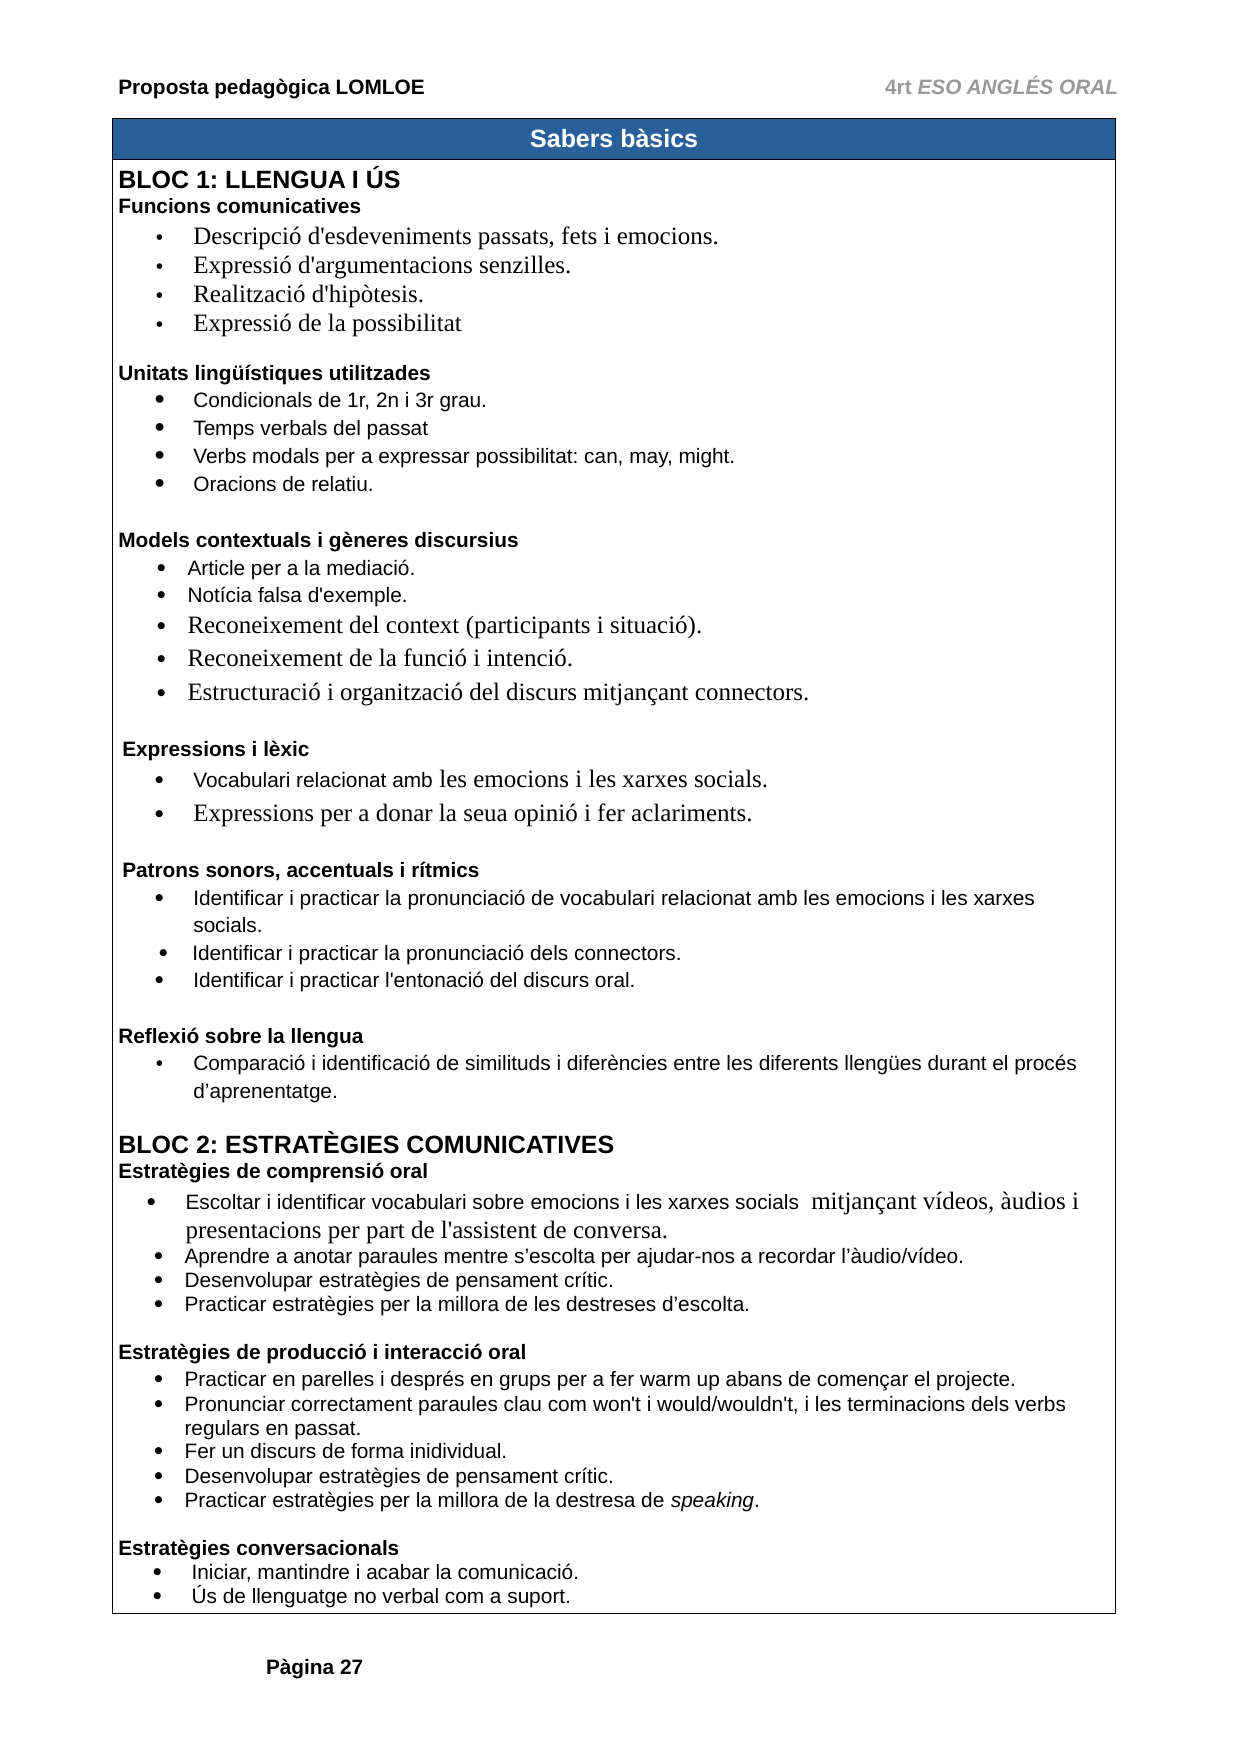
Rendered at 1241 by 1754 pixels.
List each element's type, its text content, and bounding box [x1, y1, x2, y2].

table_cell Sabers bàsics [113, 119, 1115, 159]
table_cell BLOC 1: LLENGUA I ÚS Funcions comunicatives Descripció d'esdeveniments passats, fets i emocions. Expressió d'argumentacions senzilles. Realització d'hipòtesis. Expressió de la possibilitat Unitats lingüístiques utilitzades Condicionals de 1r, 2n i 3r grau. Temps verbals del passat Verbs modals per a expressar possibilitat: can, may, might. Oracions de relatiu. Models contextuals i gèneres discursius Article per a la mediació. Notícia falsa d'exemple. Reconeixement del context (participants i situació). Reconeixement de la funció i intenció. Estructuració i organització del discurs mitjançant connectors. Expressions i lèxic Vocabulari relacionat amb les emocions i les xarxes socials. Expressions per a donar la seua opinió i fer aclariments. Patrons sonors, accentuals i rítmics Identificar i practicar la pronunciació de vocabulari relacionat amb les emocions i les xarxes socials. Identificar i practicar la pronunciació dels connectors. Identificar i practicar l'entonació del discurs oral. Reflexió sobre la llengua Comparació i identificació de similituds i diferències entre les diferents llengües durant el procés d’aprenentatge. BLOC 2: ESTRATÈGIES COMUNICATIVES Estratègies de comprensió oral Escoltar i identificar vocabulari sobre emocions i les xarxes socials mitjançant vídeos, àudios i presentacions per part de l'assistent de conversa. Aprendre a anotar paraules mentre s’escolta per ajudar-nos a recordar l’àudio/vídeo. Desenvolupar estratègies de pensament crític. Practicar estratègies per la millora de les destreses d’escolta. Estratègies de producció i interacció oral Practicar en parelles i després en grups per a fer warm up abans de començar el projecte. Pronunciar correctament paraules clau com won't i would/wouldn't, i les terminacions dels verbs regulars en passat. Fer un discurs de forma inidividual. Desenvolupar estratègies de pensament crític. Practicar estratègies per la millora de la destresa de speaking. Estratègies conversacionals Iniciar, mantindre i acabar la comunicació. Ús de llenguatge no verbal com a suport. [113, 160, 1115, 1613]
